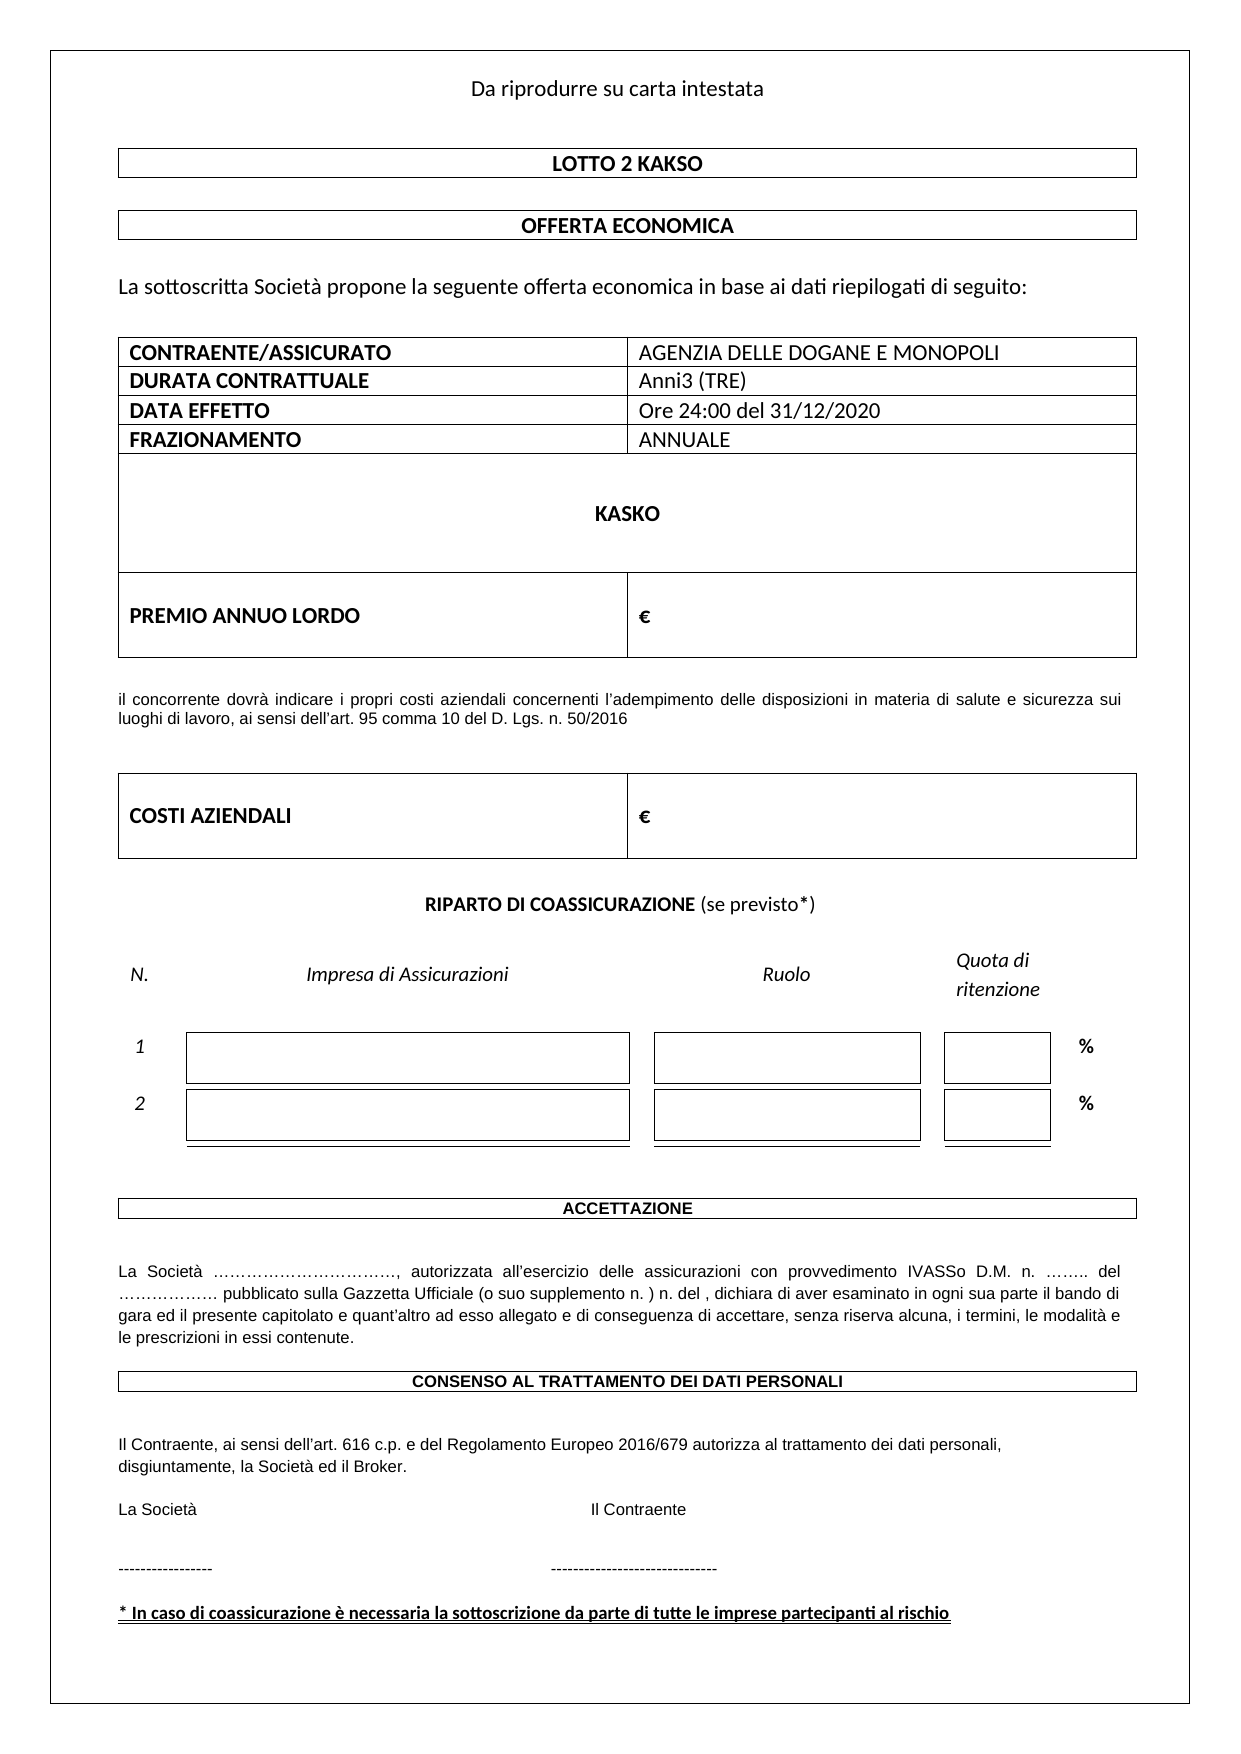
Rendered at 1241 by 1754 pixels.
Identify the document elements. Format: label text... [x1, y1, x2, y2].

table_cell [945, 1026, 1051, 1032]
table_cell [654, 941, 920, 947]
table_cell [1051, 1083, 1122, 1089]
text La sottoscritta Società propone la seguente offerta economica in base ai dati riepilogati di seguito: [118, 272, 1122, 300]
table_header CONTRAENTE/ASSICURATO [119, 338, 627, 366]
table_cell [187, 941, 630, 947]
table_cell [630, 941, 654, 947]
text Il Contraente, ai sensi dell’art. 616 c.p. e del Regolamento Europeo 2016/679 autorizza al trattamento dei dati personali, disgiuntamente, la Società ed il Broker. [118, 1434, 1122, 1476]
table_cell [162, 1026, 187, 1032]
table_header OFFERTA ECONOMICA [119, 211, 1136, 239]
table_cell FRAZIONAMENTO [119, 425, 627, 453]
table_cell [187, 1033, 629, 1083]
table_cell [187, 1084, 630, 1089]
table_cell [1051, 941, 1122, 947]
table_cell ANNUALE [628, 425, 1136, 453]
table_cell Anni3 (TRE) [628, 367, 1136, 395]
table_cell [921, 1032, 944, 1083]
table_cell [945, 1141, 1051, 1146]
table_header COSTI AZIENDALI [119, 774, 627, 858]
table_cell [162, 1089, 186, 1140]
text ----------------- ------------------------------ [118, 1558, 1122, 1578]
table_cell [921, 1089, 944, 1140]
table_cell [187, 1090, 629, 1140]
table_cell [920, 947, 945, 1026]
table_cell 1 [119, 1032, 162, 1083]
table_cell [119, 1140, 162, 1146]
table_header AGENZIA DELLE DOGANE E MONOPOLI [628, 338, 1136, 366]
table_cell [945, 941, 1051, 947]
table_cell [1051, 1026, 1122, 1032]
table_cell Ruolo [654, 947, 920, 1026]
table_cell 2 [119, 1089, 162, 1140]
table_header ACCETTAZIONE [119, 1199, 1136, 1218]
table_cell [630, 1089, 654, 1140]
table_cell [630, 1083, 654, 1089]
table_cell [119, 1083, 162, 1089]
table_cell [162, 1032, 186, 1083]
table_cell [187, 1141, 630, 1146]
table_cell % [1051, 1089, 1122, 1140]
table_cell [630, 1026, 654, 1032]
table_cell Quota di ritenzione [945, 947, 1122, 1026]
table_cell [119, 1026, 162, 1032]
table_cell [654, 1084, 920, 1089]
table_cell € [628, 573, 1136, 657]
table_header € [628, 774, 1136, 858]
table_cell [162, 1083, 187, 1089]
text il concorrente dovrà indicare i propri costi aziendali concernenti l’adempimento delle disposizioni in materia di salute e sicurezza sui luoghi di lavoro, ai sensi dell’art. 95 comma 10 del D. Lgs. n. 50/2016 [118, 690, 1122, 728]
table_cell [630, 1140, 654, 1146]
table_cell DURATA CONTRATTUALE [119, 367, 627, 395]
table_cell [655, 1033, 920, 1083]
table_cell DATA EFFETTO [119, 396, 627, 424]
table_cell [162, 941, 187, 947]
table_cell [162, 947, 187, 1026]
table_header CONSENSO AL TRATTAMENTO DEI DATI PERSONALI [119, 1372, 1136, 1391]
text La Società Il Contraente [118, 1499, 1122, 1518]
table_cell N. [119, 947, 162, 1026]
table_cell [162, 1140, 187, 1146]
table_cell [654, 1141, 920, 1146]
text * In caso di coassicurazione è necessaria la sottoscrizione da parte di tutte le imprese partecipanti al rischio [118, 1601, 1122, 1624]
table_cell KASKO [119, 454, 1136, 572]
table_cell PREMIO ANNUO LORDO [119, 573, 627, 657]
table_header RIPARTO DI COASSICURAZIONE (se previsto*) [119, 891, 1122, 941]
table_cell [945, 1033, 1050, 1083]
table_cell Impresa di Assicurazioni [187, 947, 630, 1026]
table_cell [655, 1090, 920, 1140]
table_cell [945, 1090, 1050, 1140]
table_cell [945, 1084, 1051, 1089]
table_cell [654, 1026, 920, 1032]
table_cell [920, 1140, 945, 1146]
text La Società ……………………………, autorizzata all’esercizio delle assicurazioni con provvedimento IVASSo D.M. n. …….. del ……………… pubblicato sulla Gazzetta Ufficiale (o suo supplemento n. ) n. del , dichiara di aver esaminato in ogni sua parte il bando di gara ed il presente capitolato e quant’altro ad esso allegato e di conseguenza di accettare, senza riserva alcuna, i termini, le modalità e le prescrizioni in essi contenute. [118, 1262, 1122, 1347]
table_cell [920, 941, 945, 947]
table_cell [1051, 1140, 1122, 1146]
table_cell [119, 941, 162, 947]
table_cell [920, 1083, 945, 1089]
table_cell [920, 1026, 945, 1032]
table_cell [630, 1032, 654, 1083]
table_cell Ore 24:00 del 31/12/2020 [628, 396, 1136, 424]
table_cell [187, 1026, 630, 1032]
table_cell % [1051, 1032, 1122, 1083]
table_cell [630, 947, 654, 1026]
table_header LOTTO 2 KAKSO [119, 149, 1136, 177]
